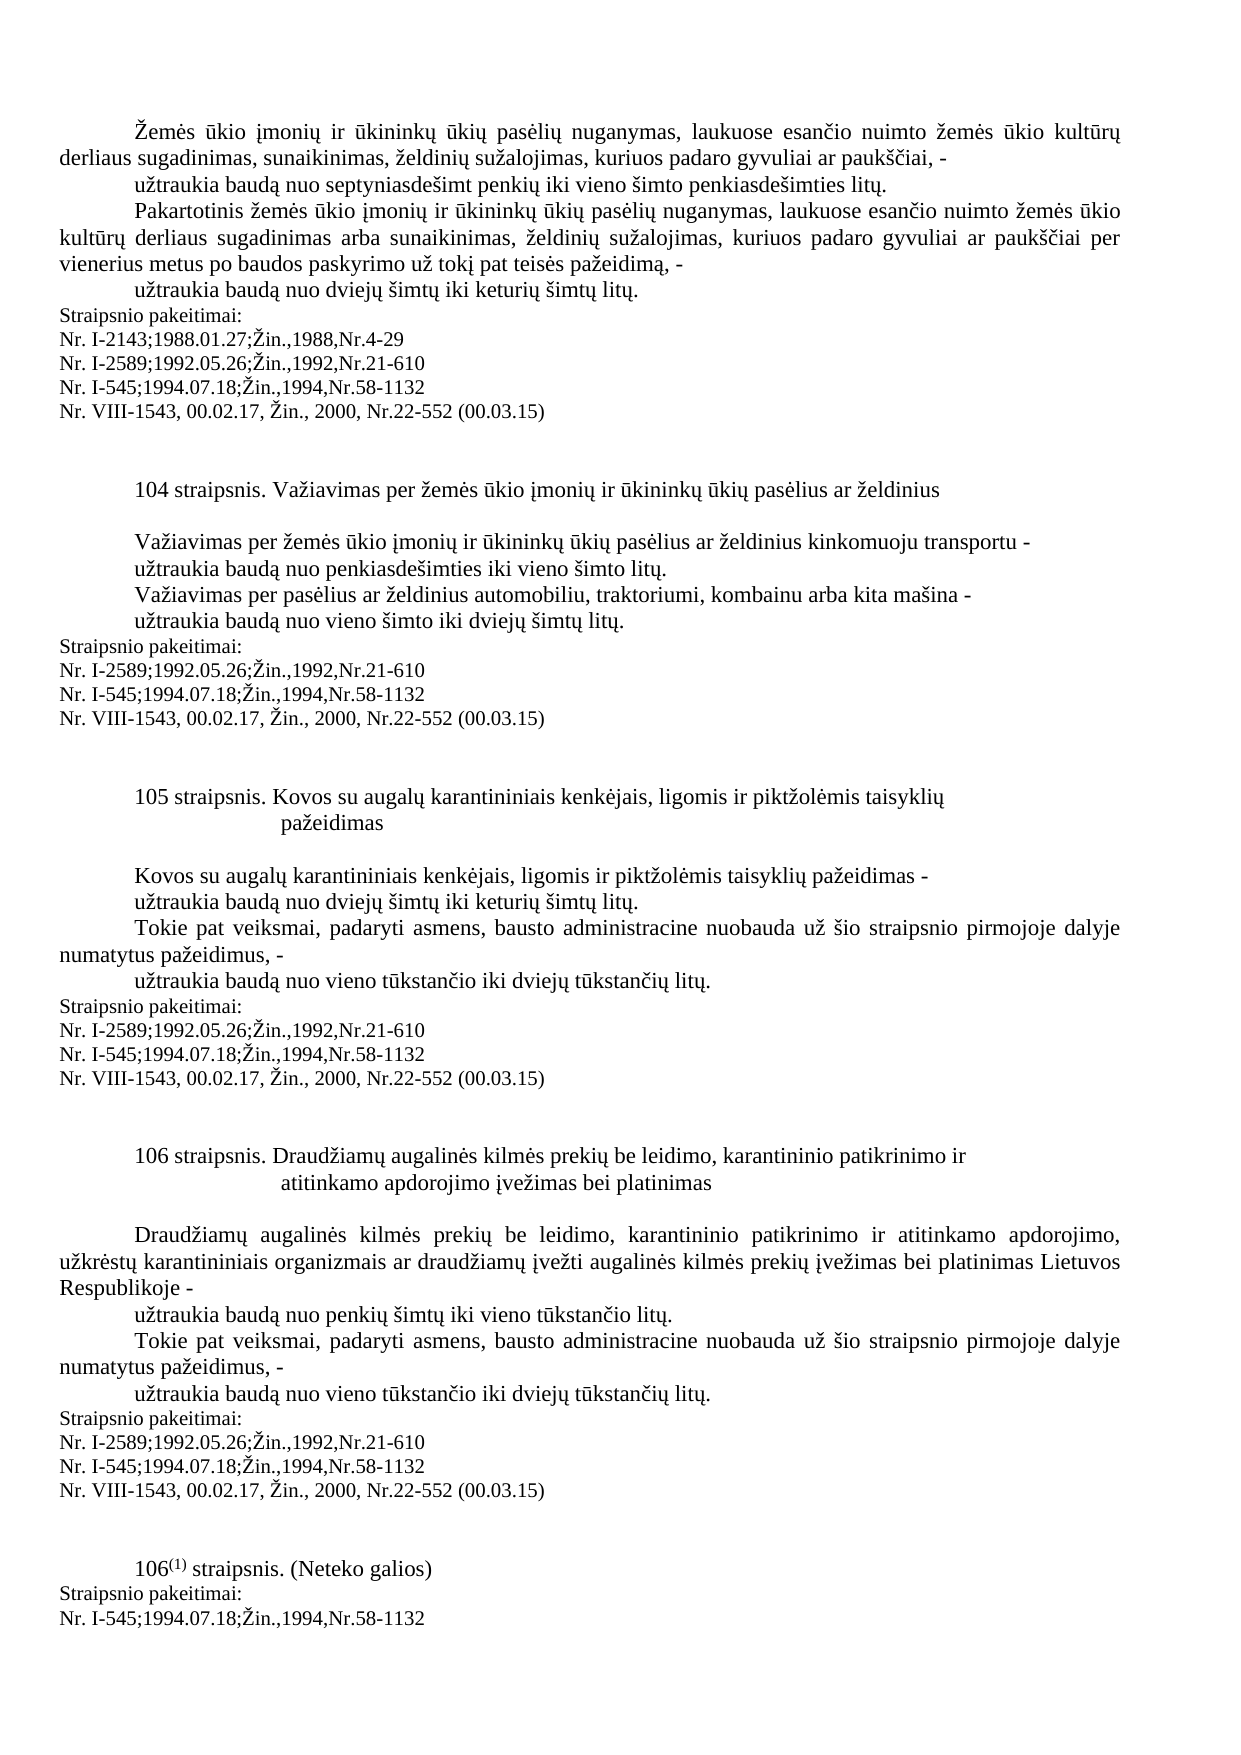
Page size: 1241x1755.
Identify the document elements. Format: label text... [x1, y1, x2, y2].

text Nr. VIII-1543, 00.02.17, Žin., 2000, Nr.22-552 (00.03.15) [59, 706, 1122, 730]
text Nr. VIII-1543, 00.02.17, Žin., 2000, Nr.22-552 (00.03.15) [59, 1478, 1122, 1502]
text užtraukia baudą nuo penkiasdešimties iki vieno šimto litų. [59, 555, 1122, 581]
text atitinkamo apdorojimo įvežimas bei platinimas [281, 1169, 1122, 1195]
text Nr. I-545;1994.07.18;Žin.,1994,Nr.58-1132 [59, 1454, 1122, 1478]
text užtraukia baudą nuo penkių šimtų iki vieno tūkstančio litų. [59, 1301, 1122, 1327]
text Pakartotinis žemės ūkio įmonių ir ūkininkų ūkių pasėlių nuganymas, laukuose esančio nuimto žemės ūkio kultūrų derliaus sugadinimas arba sunaikinimas, želdinių sužalojimas, kuriuos padaro gyvuliai ar paukščiai per vienerius metus po baudos paskyrimo už tokį pat teisės pažeidimą, - [59, 197, 1122, 276]
text Važiavimas per žemės ūkio įmonių ir ūkininkų ūkių pasėlius ar želdinius kinkomuoju transportu - [59, 528, 1122, 555]
text užtraukia baudą nuo vieno tūkstančio iki dviejų tūkstančių litų. [59, 967, 1122, 993]
text Nr. I-2589;1992.05.26;Žin.,1992,Nr.21-610 [59, 1430, 1122, 1454]
text užtraukia baudą nuo dviejų šimtų iki keturių šimtų litų. [59, 276, 1122, 303]
text Tokie pat veiksmai, padaryti asmens, bausto administracine nuobauda už šio straipsnio pirmojoje dalyje numatytus pažeidimus, - [59, 914, 1122, 967]
text Tokie pat veiksmai, padaryti asmens, bausto administracine nuobauda už šio straipsnio pirmojoje dalyje numatytus pažeidimus, - [59, 1327, 1122, 1380]
text Žemės ūkio įmonių ir ūkininkų ūkių pasėlių nuganymas, laukuose esančio nuimto žemės ūkio kultūrų derliaus sugadinimas, sunaikinimas, želdinių sužalojimas, kuriuos padaro gyvuliai ar paukščiai, - [59, 118, 1122, 171]
text 106(1) straipsnis. (Neteko galios) [59, 1555, 1122, 1581]
text pažeidimas [281, 809, 1122, 835]
text Straipsnio pakeitimai: [59, 1581, 1122, 1605]
text užtraukia baudą nuo vieno tūkstančio iki dviejų tūkstančių litų. [59, 1380, 1122, 1406]
text Nr. VIII-1543, 00.02.17, Žin., 2000, Nr.22-552 (00.03.15) [59, 399, 1122, 423]
text Nr. I-2589;1992.05.26;Žin.,1992,Nr.21-610 [59, 658, 1122, 682]
text Nr. I-2589;1992.05.26;Žin.,1992,Nr.21-610 [59, 351, 1122, 375]
text užtraukia baudą nuo septyniasdešimt penkių iki vieno šimto penkiasdešimties litų. [59, 171, 1122, 197]
text Kovos su augalų karantininiais kenkėjais, ligomis ir piktžolėmis taisyklių pažeidimas - [59, 862, 1122, 888]
text 105 straipsnis. Kovos su augalų karantininiais kenkėjais, ligomis ir piktžolėmis taisyklių [134, 783, 1122, 809]
text 104 straipsnis. Važiavimas per žemės ūkio įmonių ir ūkininkų ūkių pasėlius ar želdinius [134, 476, 1122, 502]
text 106 straipsnis. Draudžiamų augalinės kilmės prekių be leidimo, karantininio patikrinimo ir [134, 1142, 1122, 1169]
text užtraukia baudą nuo vieno šimto iki dviejų šimtų litų. [59, 607, 1122, 634]
text Nr. VIII-1543, 00.02.17, Žin., 2000, Nr.22-552 (00.03.15) [59, 1066, 1122, 1090]
text Nr. I-545;1994.07.18;Žin.,1994,Nr.58-1132 [59, 682, 1122, 706]
text Važiavimas per pasėlius ar želdinius automobiliu, traktoriumi, kombainu arba kita mašina - [59, 581, 1122, 607]
text Nr. I-2143;1988.01.27;Žin.,1988,Nr.4-29 [59, 327, 1122, 351]
text užtraukia baudą nuo dviejų šimtų iki keturių šimtų litų. [59, 888, 1122, 914]
text Straipsnio pakeitimai: [59, 993, 1122, 1018]
text Nr. I-545;1994.07.18;Žin.,1994,Nr.58-1132 [59, 1042, 1122, 1066]
text Straipsnio pakeitimai: [59, 303, 1122, 327]
text Nr. I-545;1994.07.18;Žin.,1994,Nr.58-1132 [59, 375, 1122, 399]
text Nr. I-2589;1992.05.26;Žin.,1992,Nr.21-610 [59, 1018, 1122, 1042]
text Straipsnio pakeitimai: [59, 634, 1122, 658]
text Straipsnio pakeitimai: [59, 1406, 1122, 1430]
text Nr. I-545;1994.07.18;Žin.,1994,Nr.58-1132 [59, 1605, 1122, 1629]
text Draudžiamų augalinės kilmės prekių be leidimo, karantininio patikrinimo ir atitinkamo apdorojimo, užkrėstų karantininiais organizmais ar draudžiamų įvežti augalinės kilmės prekių įvežimas bei platinimas Lietuvos Respublikoje - [59, 1222, 1122, 1301]
